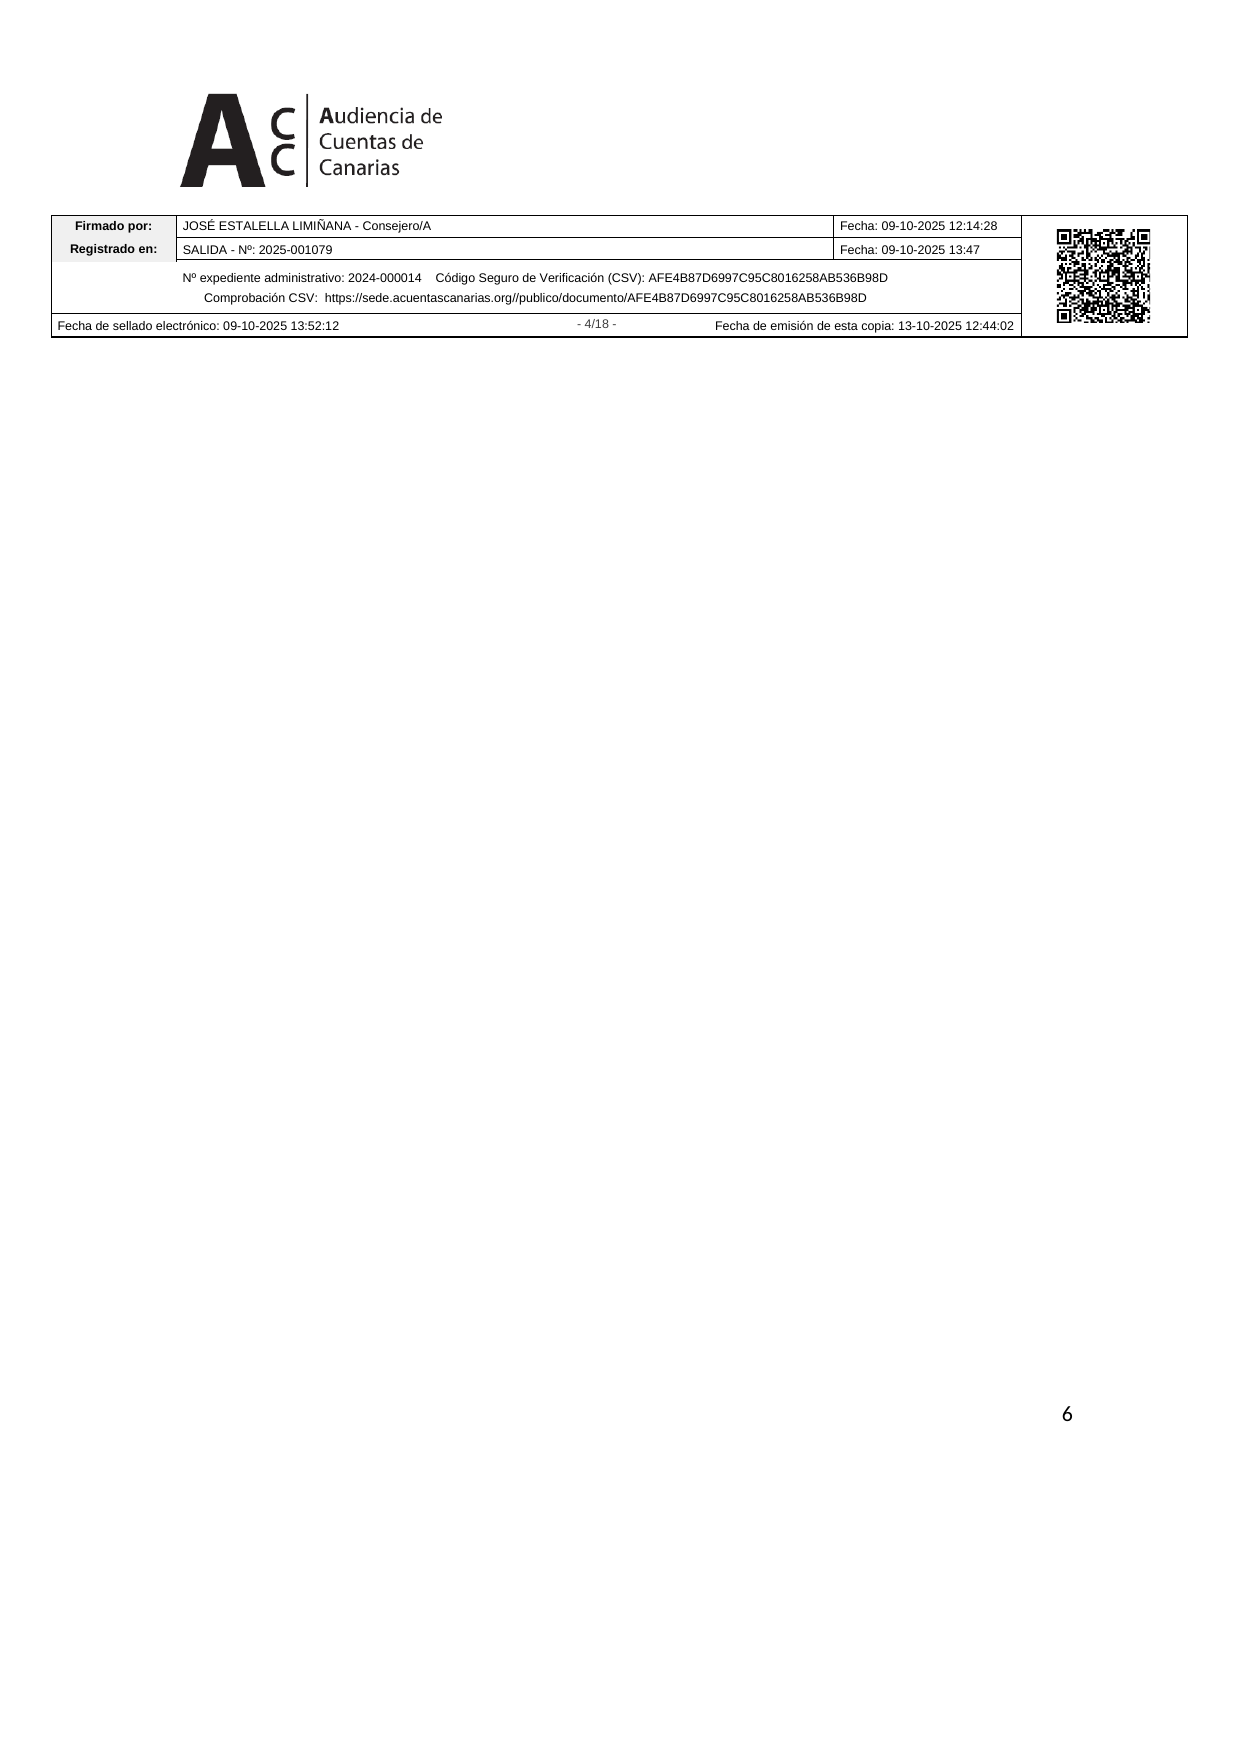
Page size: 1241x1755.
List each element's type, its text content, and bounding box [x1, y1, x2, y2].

table_cell Fecha de sellado electrónico: 09-10-2025 13:52:12 - 4/18 - Fecha de emisión de esta copia: 13-10-2025 12:44:02 [52, 314, 1021, 336]
table_cell Registrado en: [52, 240, 176, 259]
table_header JOSÉ ESTALELLA LIMIÑANA - Consejero/A [177, 216, 833, 237]
table_header Fecha: 09-10-2025 12:14:28 [834, 216, 1021, 237]
table_cell Nº expediente administrativo: 2024-000014 Código Seguro de Verificación (CSV): AFE4B87D6997C95C8016258AB536B98D Comprobación CSV: https://sede.acuentascanarias.org//publico/documento/AFE4B87D6997C95C8016258AB536B98D [52, 260, 1021, 313]
table_header [1022, 216, 1187, 336]
table_cell Fecha: 09-10-2025 13:47 [834, 238, 1021, 259]
table_cell SALIDA - Nº: 2025-001079 [177, 238, 833, 259]
table_header Firmado por: [52, 216, 176, 237]
